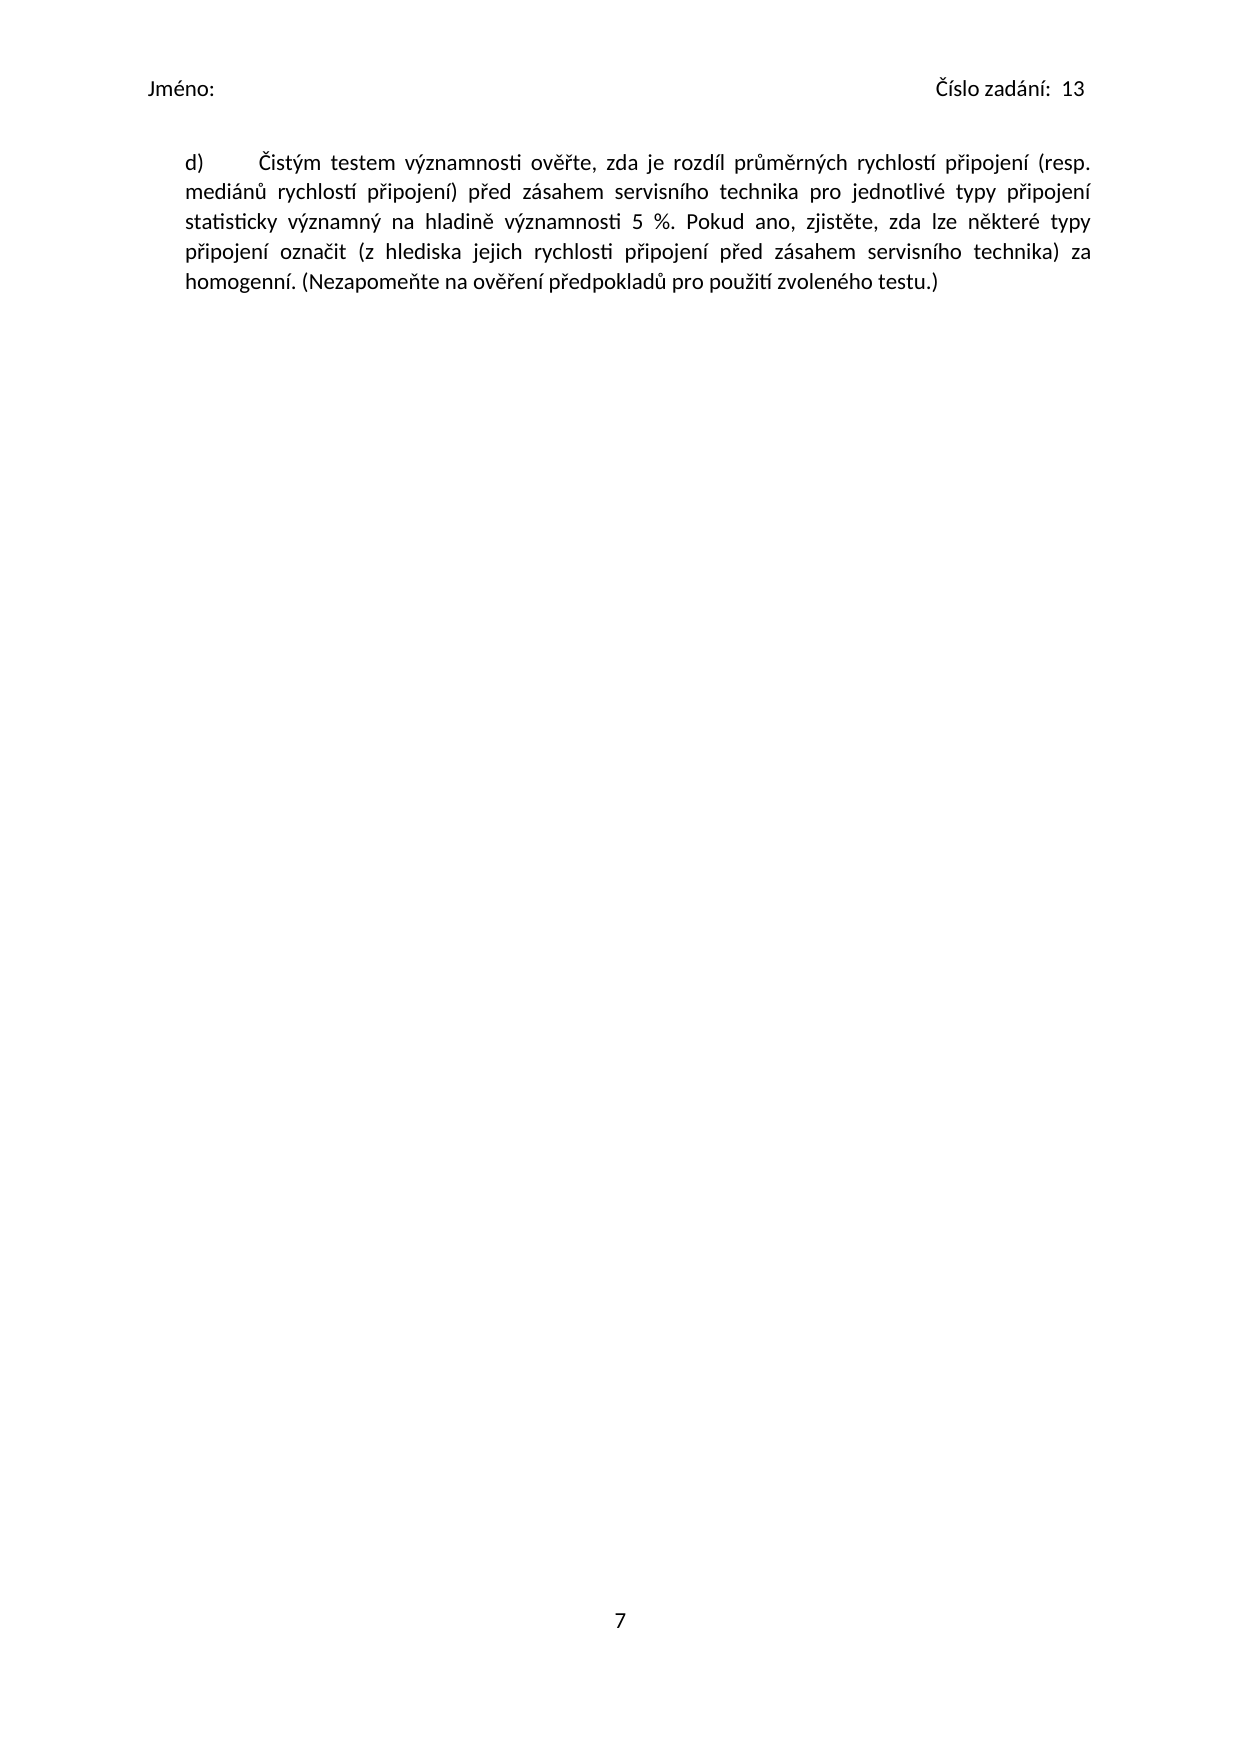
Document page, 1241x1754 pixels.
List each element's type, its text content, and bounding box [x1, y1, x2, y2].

list Čistým testem významnosti ověřte, zda je rozdíl průměrných rychlostí připojení (resp. mediánů rychlostí připojení) před zásahem servisního technika pro jednotlivé typy připojení statisticky významný na hladině významnosti 5 %. Pokud ano, zjistěte, zda lze některé typy připojení označit (z hlediska jejich rychlosti připojení před zásahem servisního technika) za homogenní. (Nezapomeňte na ověření předpokladů pro použití zvoleného testu.) [185, 148, 1093, 295]
